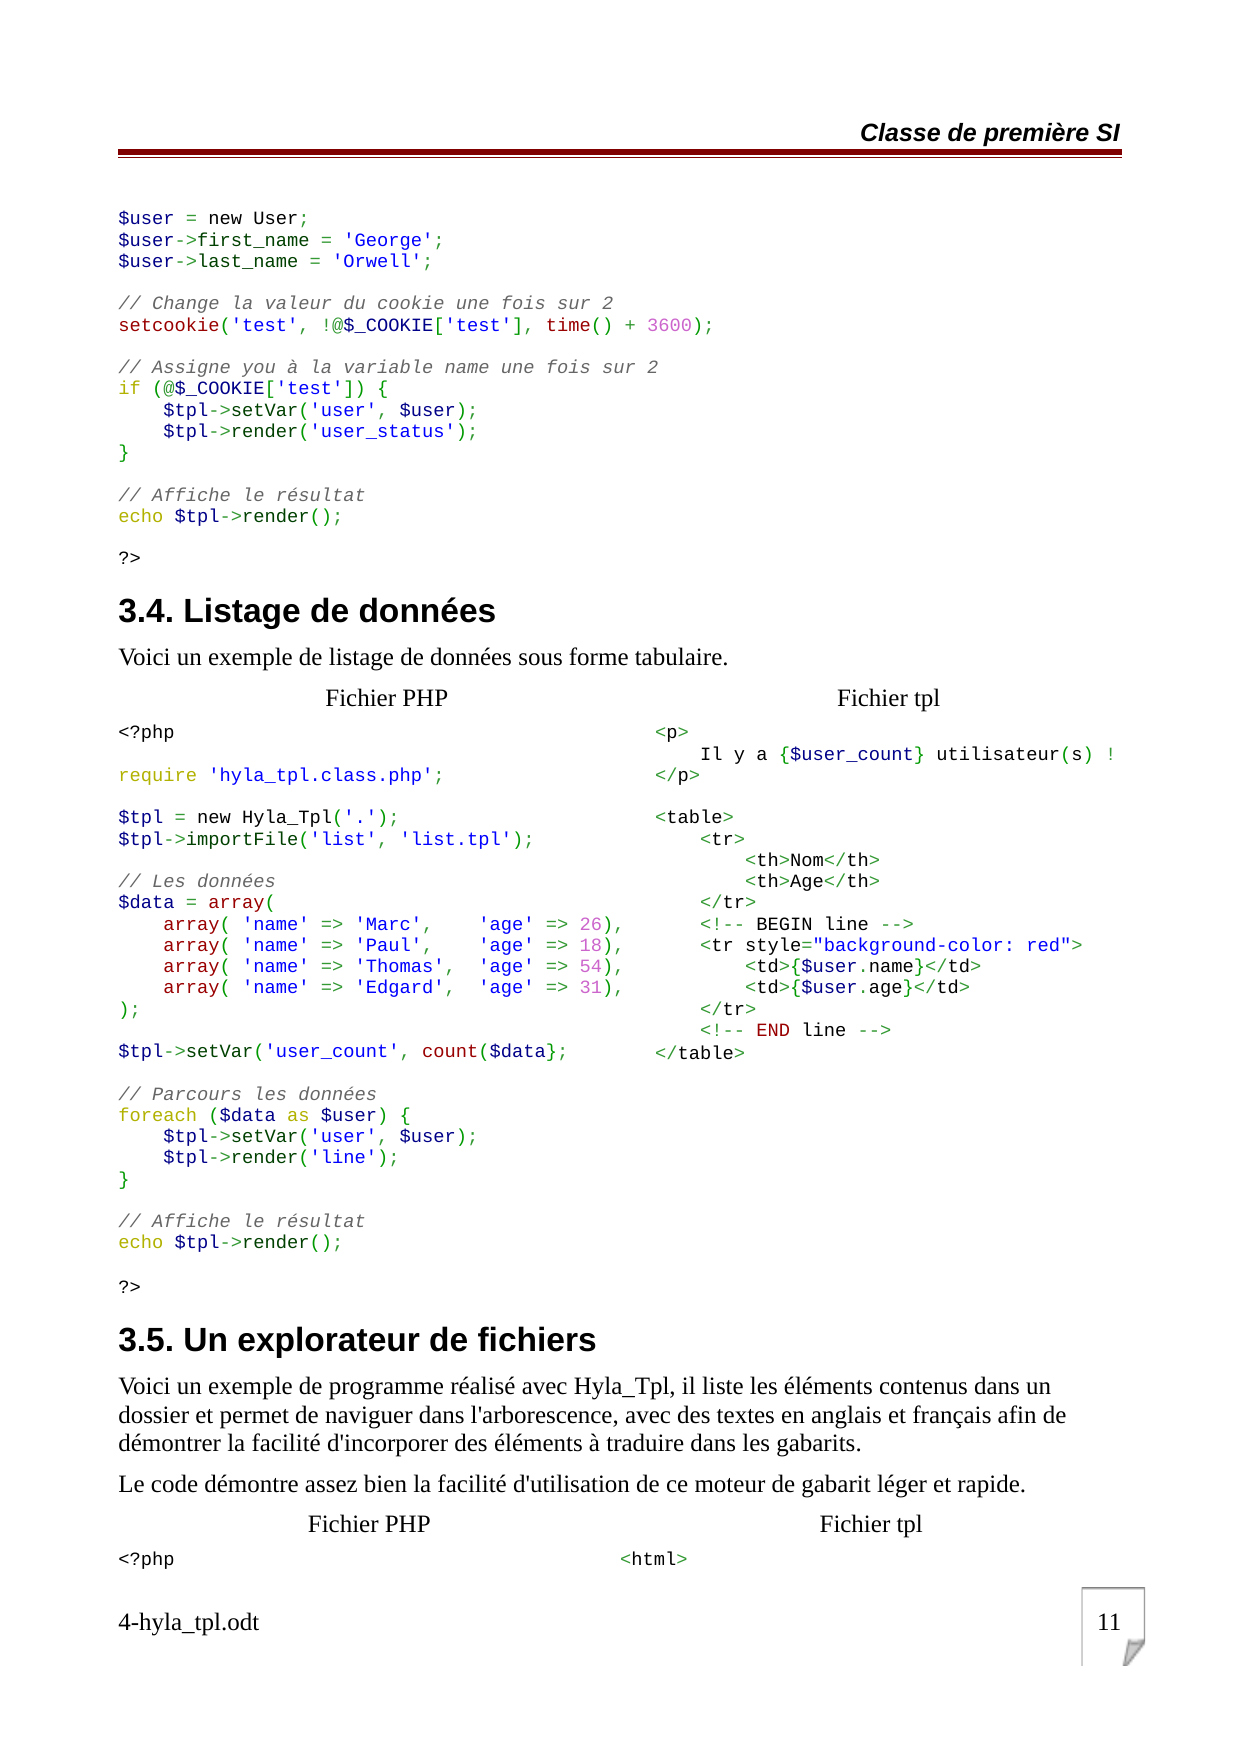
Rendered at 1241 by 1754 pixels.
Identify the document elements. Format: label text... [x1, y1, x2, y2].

table_header Fichier PHP [118, 683, 655, 723]
text Le code démontre assez bien la facilité d'utilisation de ce moteur de gabarit léger et rapide. [118, 1469, 1122, 1498]
table_cell <p> Il y a {$user_count} utilisateur(s) ! </p> <table> <tr> <th>Nom</th> <th>Age</th> </tr> <!-- BEGIN line --> <tr style="background-color: red"> <td>{$user.name}</td> <td>{$user.age}</td> </tr> <!-- END line --> </table> [655, 723, 1122, 1299]
text Voici un exemple de programme réalisé avec Hyla_Tpl, il liste les éléments contenus dans un dossier et permet de naviguer dans l'arborescence, avec des textes en anglais et français afin de démontrer la facilité d'incorporer des éléments à traduire dans les gabarits. [118, 1371, 1122, 1457]
subtitle 3.4. Listage de données [118, 591, 1122, 630]
table_cell $user = new User; $user->first_name = 'George'; $user->last_name = 'Orwell'; // Change la valeur du cookie une fois sur 2 setcookie('test', !@$_COOKIE['test'], time() + 3600); // Assigne you à la variable name une fois sur 2 if (@$_COOKIE['test']) { $tpl->setVar('user', $user); $tpl->render('user_status'); } // Affiche le résultat echo $tpl->render(); ?> [118, 188, 714, 570]
table_header Fichier tpl [655, 683, 1122, 723]
table_cell <html> [620, 1550, 1122, 1571]
text Voici un exemple de listage de données sous forme tabulaire. [118, 642, 1122, 671]
table_cell [715, 188, 1122, 570]
subtitle 3.5. Un explorateur de fichiers [118, 1320, 1122, 1358]
table_cell <?php [118, 1550, 620, 1571]
table_header Fichier tpl [620, 1510, 1122, 1550]
table_header Fichier PHP [118, 1510, 620, 1550]
table_cell <?php require 'hyla_tpl.class.php'; $tpl = new Hyla_Tpl('.'); $tpl->importFile('list', 'list.tpl'); // Les données $data = array( array( 'name' => 'Marc', 'age' => 26), array( 'name' => 'Paul', 'age' => 18), array( 'name' => 'Thomas', 'age' => 54), array( 'name' => 'Edgard', 'age' => 31), ); $tpl->setVar('user_count', count($data}; // Parcours les données foreach ($data as $user) { $tpl->setVar('user', $user); $tpl->render('line'); } // Affiche le résultat echo $tpl->render(); ?> [118, 723, 655, 1299]
